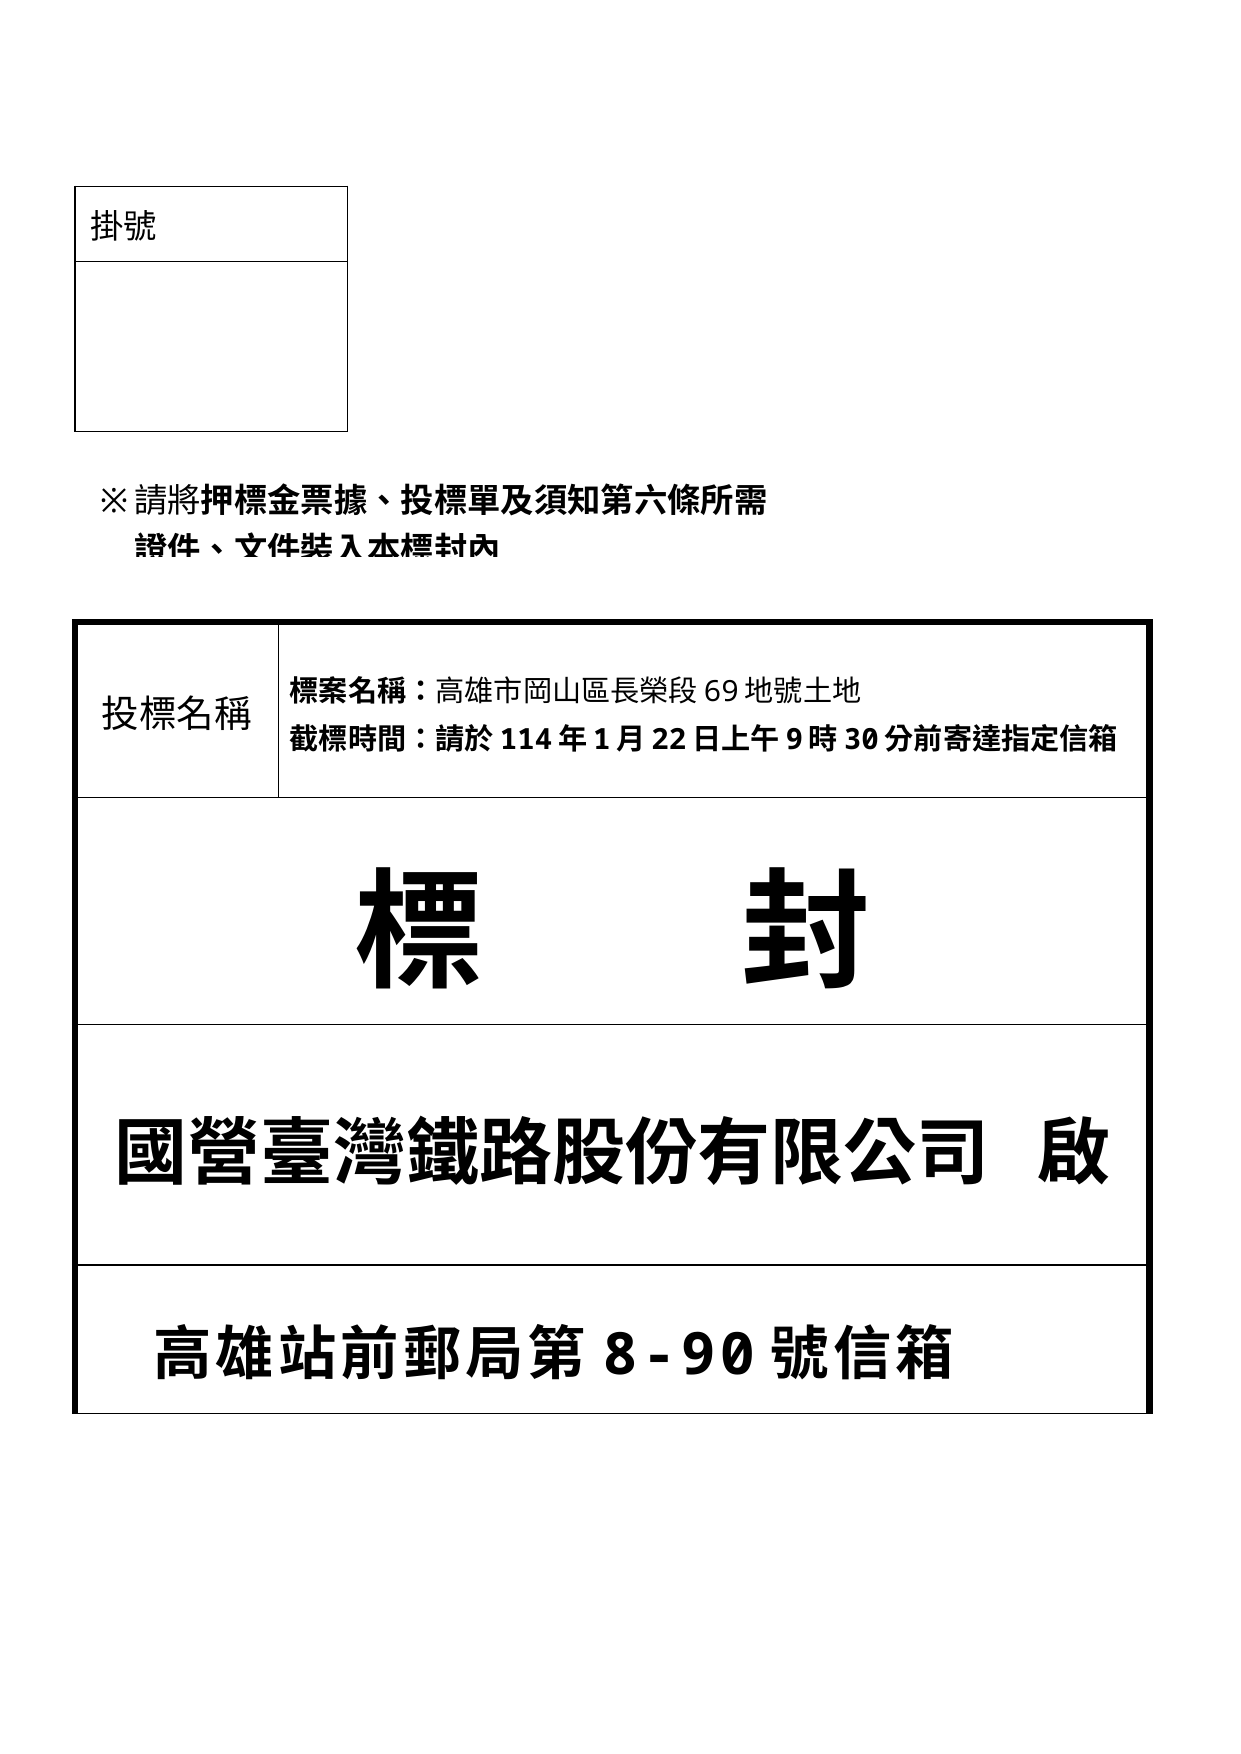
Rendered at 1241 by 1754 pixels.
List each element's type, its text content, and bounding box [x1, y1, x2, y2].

text ※請將押標金票據、投標單及須知第六條所需 [94, 474, 771, 522]
table_header 投標名稱 [78, 625, 278, 796]
table_header 標案名稱：高雄市岡山區長榮段69地號土地 截標時間：請於114年1月22日上午9時30分前寄達指定信箱 [279, 625, 1146, 796]
table_cell [76, 262, 347, 431]
table_cell 標 封 [78, 798, 1146, 1023]
text 證件、文件裝入本標封內 [94, 522, 771, 557]
table_cell 國營臺灣鐵路股份有限公司 啟 [78, 1025, 1146, 1264]
table_header 掛號 [76, 187, 347, 261]
table_cell 高雄站前郵局第8-90號信箱 [78, 1266, 1146, 1412]
